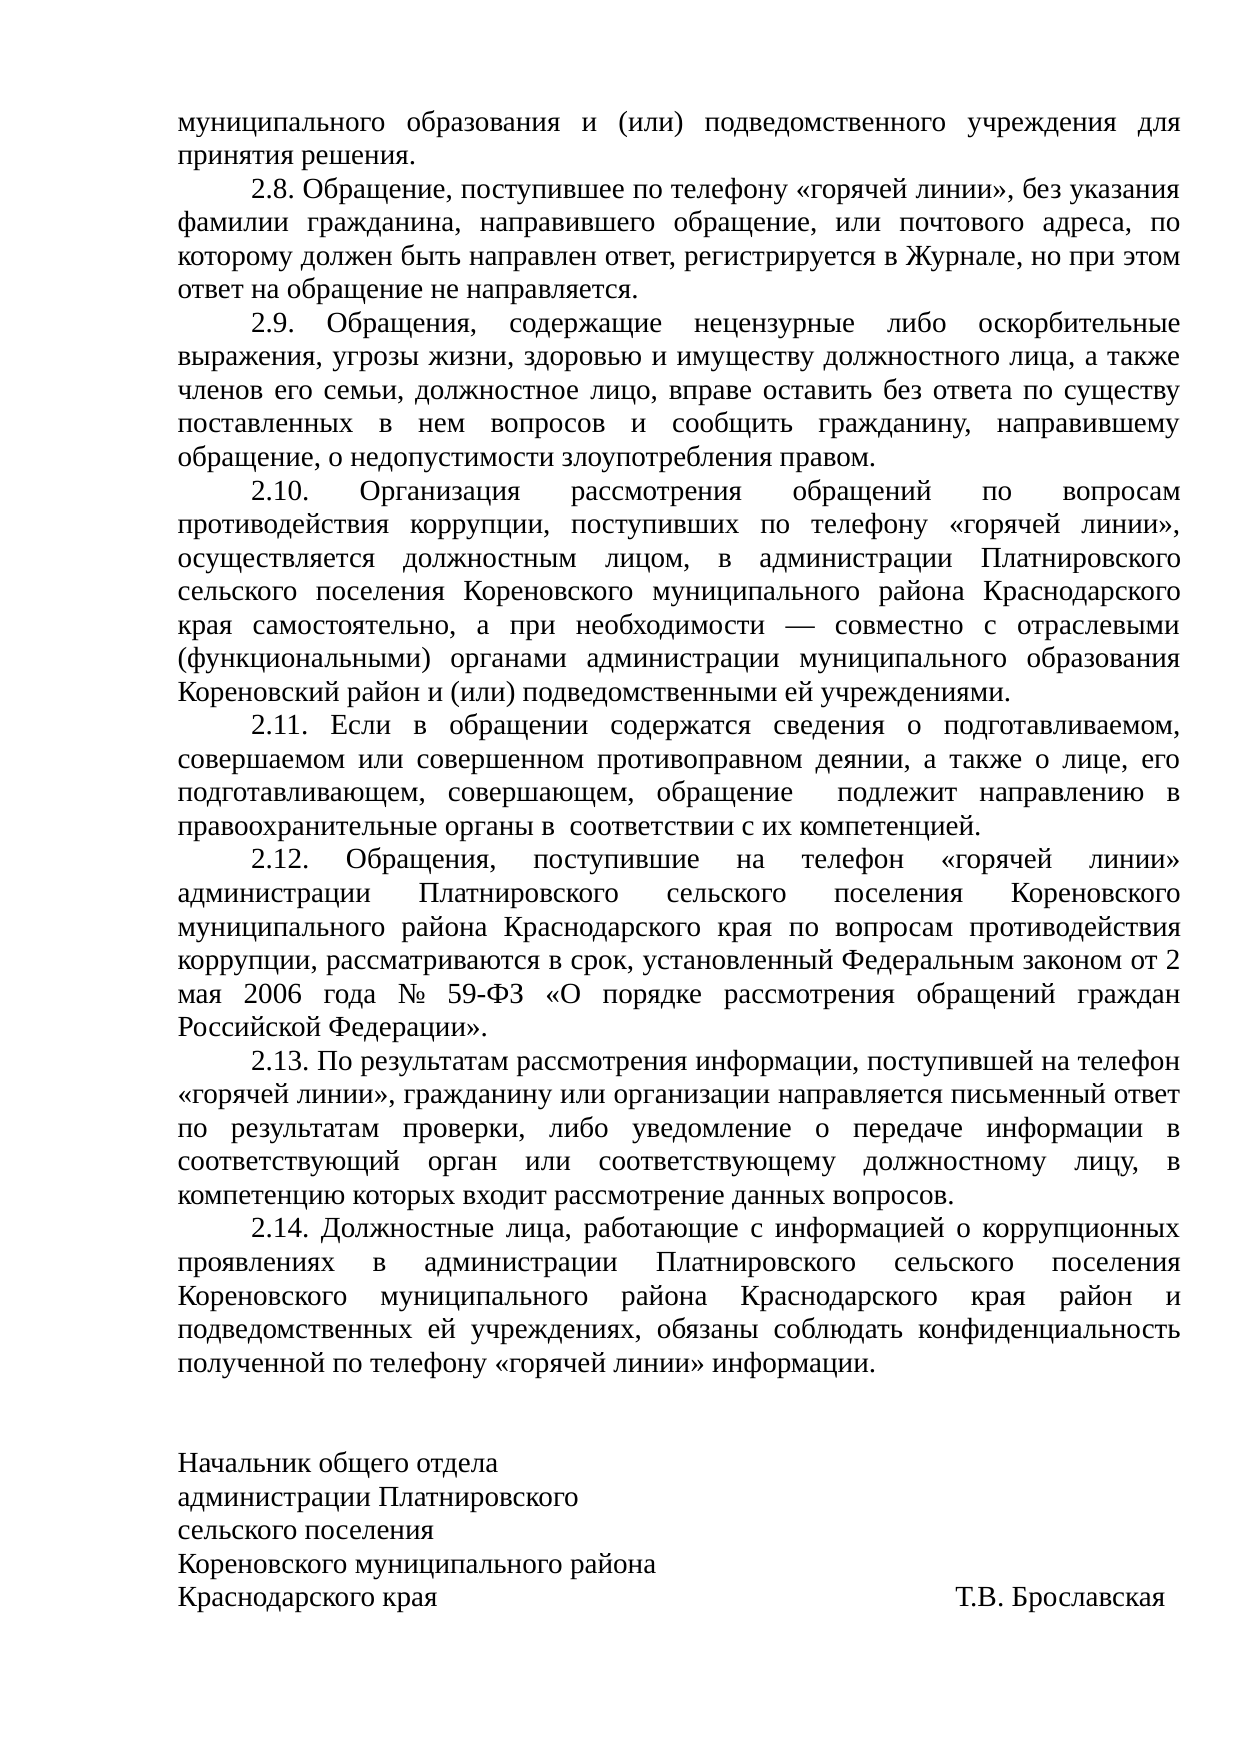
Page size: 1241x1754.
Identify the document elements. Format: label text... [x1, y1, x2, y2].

text 2.10. Организация рассмотрения обращений по вопросам противодействия коррупции, поступивших по телефону «горячей линии», осуществляется должностным лицом, в администрации Платнировского сельского поселения Кореновского муниципального района Краснодарского края самостоятельно, а при необходимости — совместно с отраслевыми (функциональными) органами администрации муниципального образования Кореновский район и (или) подведомственными ей учреждениями. [177, 473, 1181, 707]
text сельского поселения [177, 1512, 1181, 1546]
text Начальник общего отдела [177, 1445, 1181, 1479]
text 2.8. Обращение, поступившее по телефону «горячей линии», без указания фамилии гражданина, направившего обращение, или почтового адреса, по которому должен быть направлен ответ, регистрируется в Журнале, но при этом ответ на обращение не направляется. [177, 171, 1181, 305]
text 2.11. Если в обращении содержатся сведения о подготавливаемом, совершаемом или совершенном противоправном деянии, а также о лице, его подготавливающем, совершающем, обращение подлежит направлению в правоохранительные органы в соответствии с их компетенцией. [177, 707, 1181, 842]
text 2.9. Обращения, содержащие нецензурные либо оскорбительные выражения, угрозы жизни, здоровью и имуществу должностного лица, а также членов его семьи, должностное лицо, вправе оставить без ответа по существу поставленных в нем вопросов и сообщить гражданину, направившему обращение, о недопустимости злоупотребления правом. [177, 305, 1181, 473]
text муниципального образования и (или) подведомственного учреждения для принятия решения. [177, 104, 1181, 171]
text Кореновского муниципального района [177, 1546, 1181, 1579]
text администрации Платнировского [177, 1479, 1181, 1512]
text 2.13. По результатам рассмотрения информации, поступившей на телефон «горячей линии», гражданину или организации направляется письменный ответ по результатам проверки, либо уведомление о передаче информации в соответствующий орган или соответствующему должностному лицу, в компетенцию которых входит рассмотрение данных вопросов. [177, 1043, 1181, 1211]
text Краснодарского края Т.В. Брославская [177, 1579, 1181, 1613]
text 2.12. Обращения, поступившие на телефон «горячей линии» администрации Платнировского сельского поселения Кореновского муниципального района Краснодарского края по вопросам противодействия коррупции, рассматриваются в срок, установленный Федеральным законом от 2 мая 2006 года № 59-ФЗ «О порядке рассмотрения обращений граждан Российской Федерации». [177, 842, 1181, 1043]
text 2.14. Должностные лица, работающие с информацией о коррупционных проявлениях в администрации Платнировского сельского поселения Кореновского муниципального района Краснодарского края район и подведомственных ей учреждениях, обязаны соблюдать конфиденциальность полученной по телефону «горячей линии» информации. [177, 1211, 1181, 1378]
